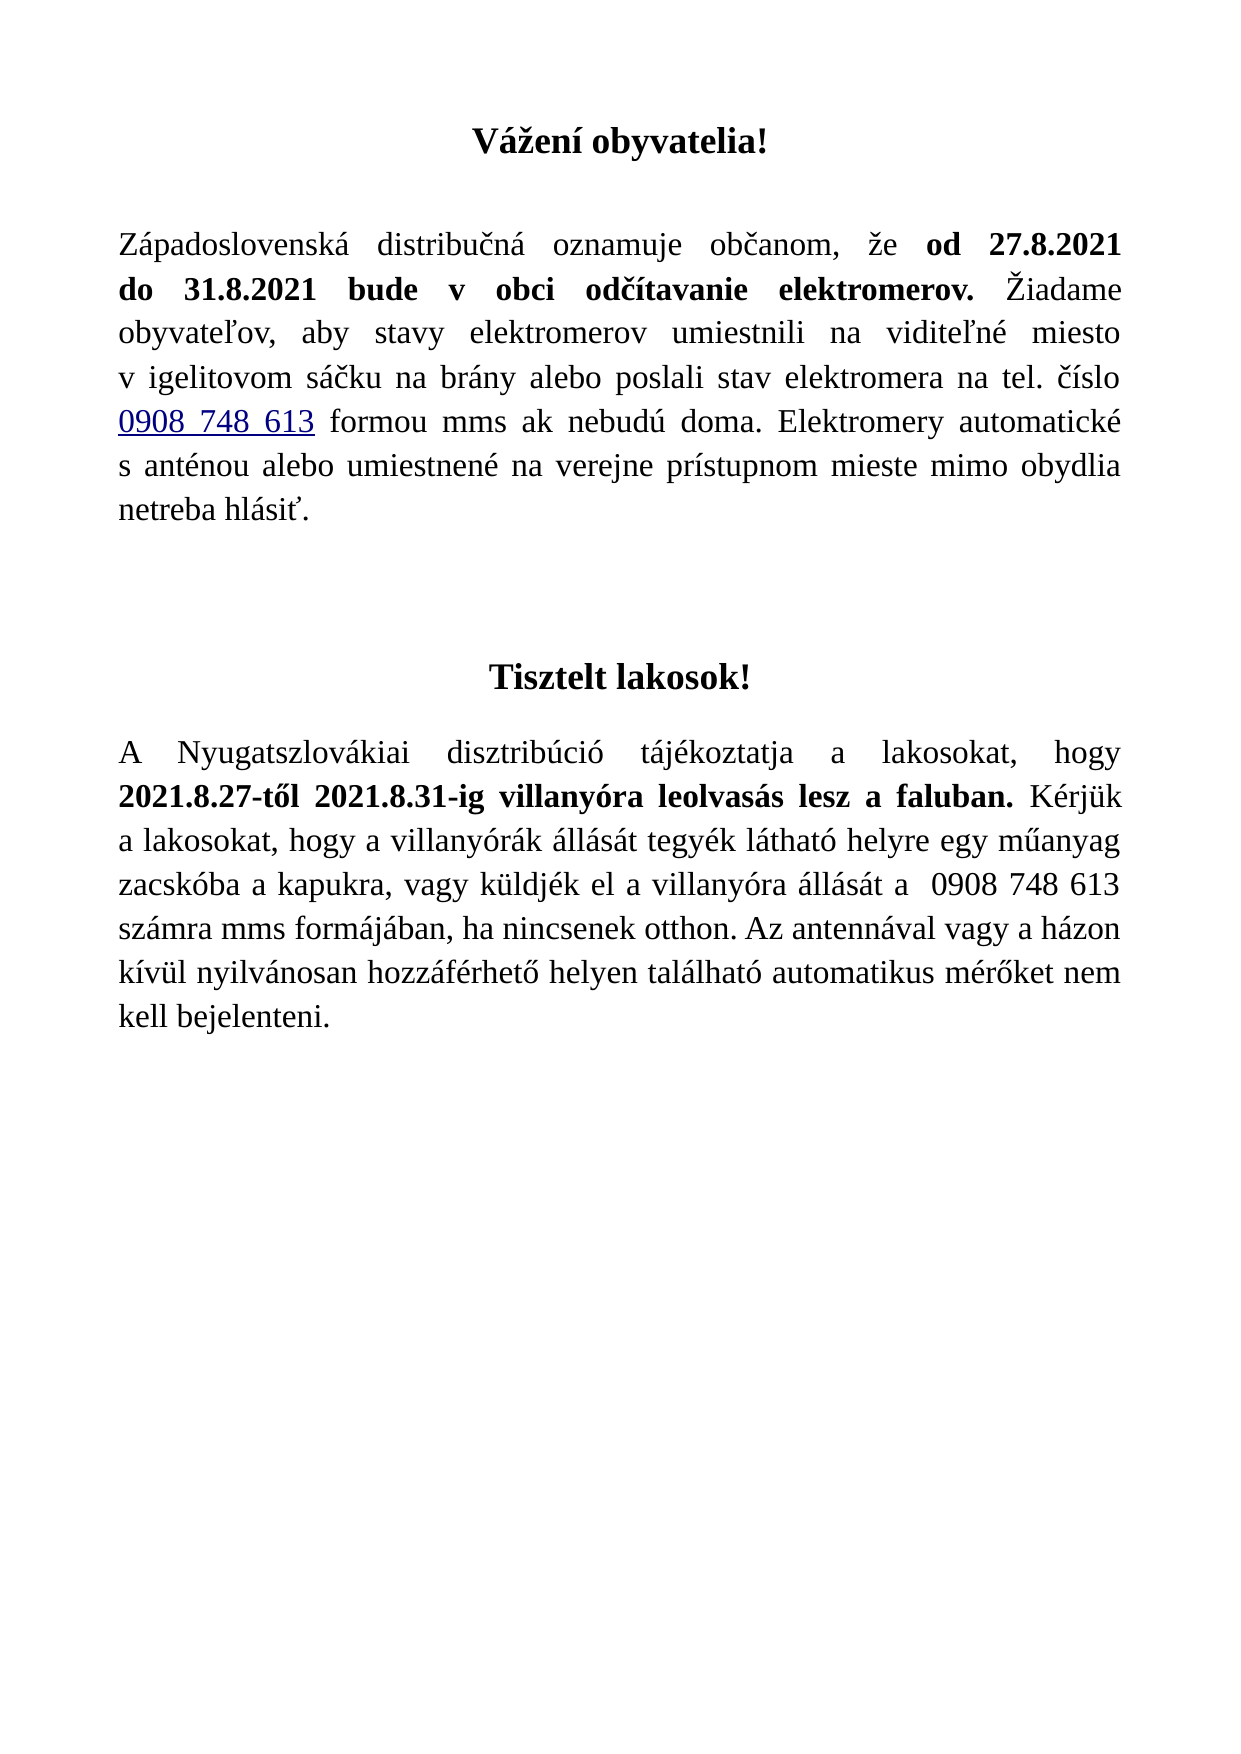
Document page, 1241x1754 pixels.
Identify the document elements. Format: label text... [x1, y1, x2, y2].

text Vážení obyvatelia! [118, 118, 1122, 161]
text Západoslovenská distribučná oznamuje občanom, že od 27.8.2021 do 31.8.2021 bude v obci odčítavanie elektromerov. Žiadame obyvateľov, aby stavy elektromerov umiestnili na viditeľné miesto v igelitovom sáčku na brány alebo poslali stav elektromera na tel. číslo 0908 748 613 formou mms ak nebudú doma. Elektromery automatické s anténou alebo umiestnené na verejne prístupnom mieste mimo obydlia netreba hlásiť. [118, 225, 1122, 527]
text A Nyugatszlovákiai disztribúció tájékoztatja a lakosokat, hogy 2021.8.27-től 2021.8.31-ig villanyóra leolvasás lesz a faluban. Kérjük a lakosokat, hogy a villanyórák állását tegyék látható helyre egy műanyag zacskóba a kapukra, vagy küldjék el a villanyóra állását a 0908 748 613 számra mms formájában, ha nincsenek otthon. Az antennával vagy a házon kívül nyilvánosan hozzáférhető helyen található automatikus mérőket nem kell bejelenteni. [118, 732, 1122, 1034]
text Tisztelt lakosok! [118, 654, 1122, 697]
